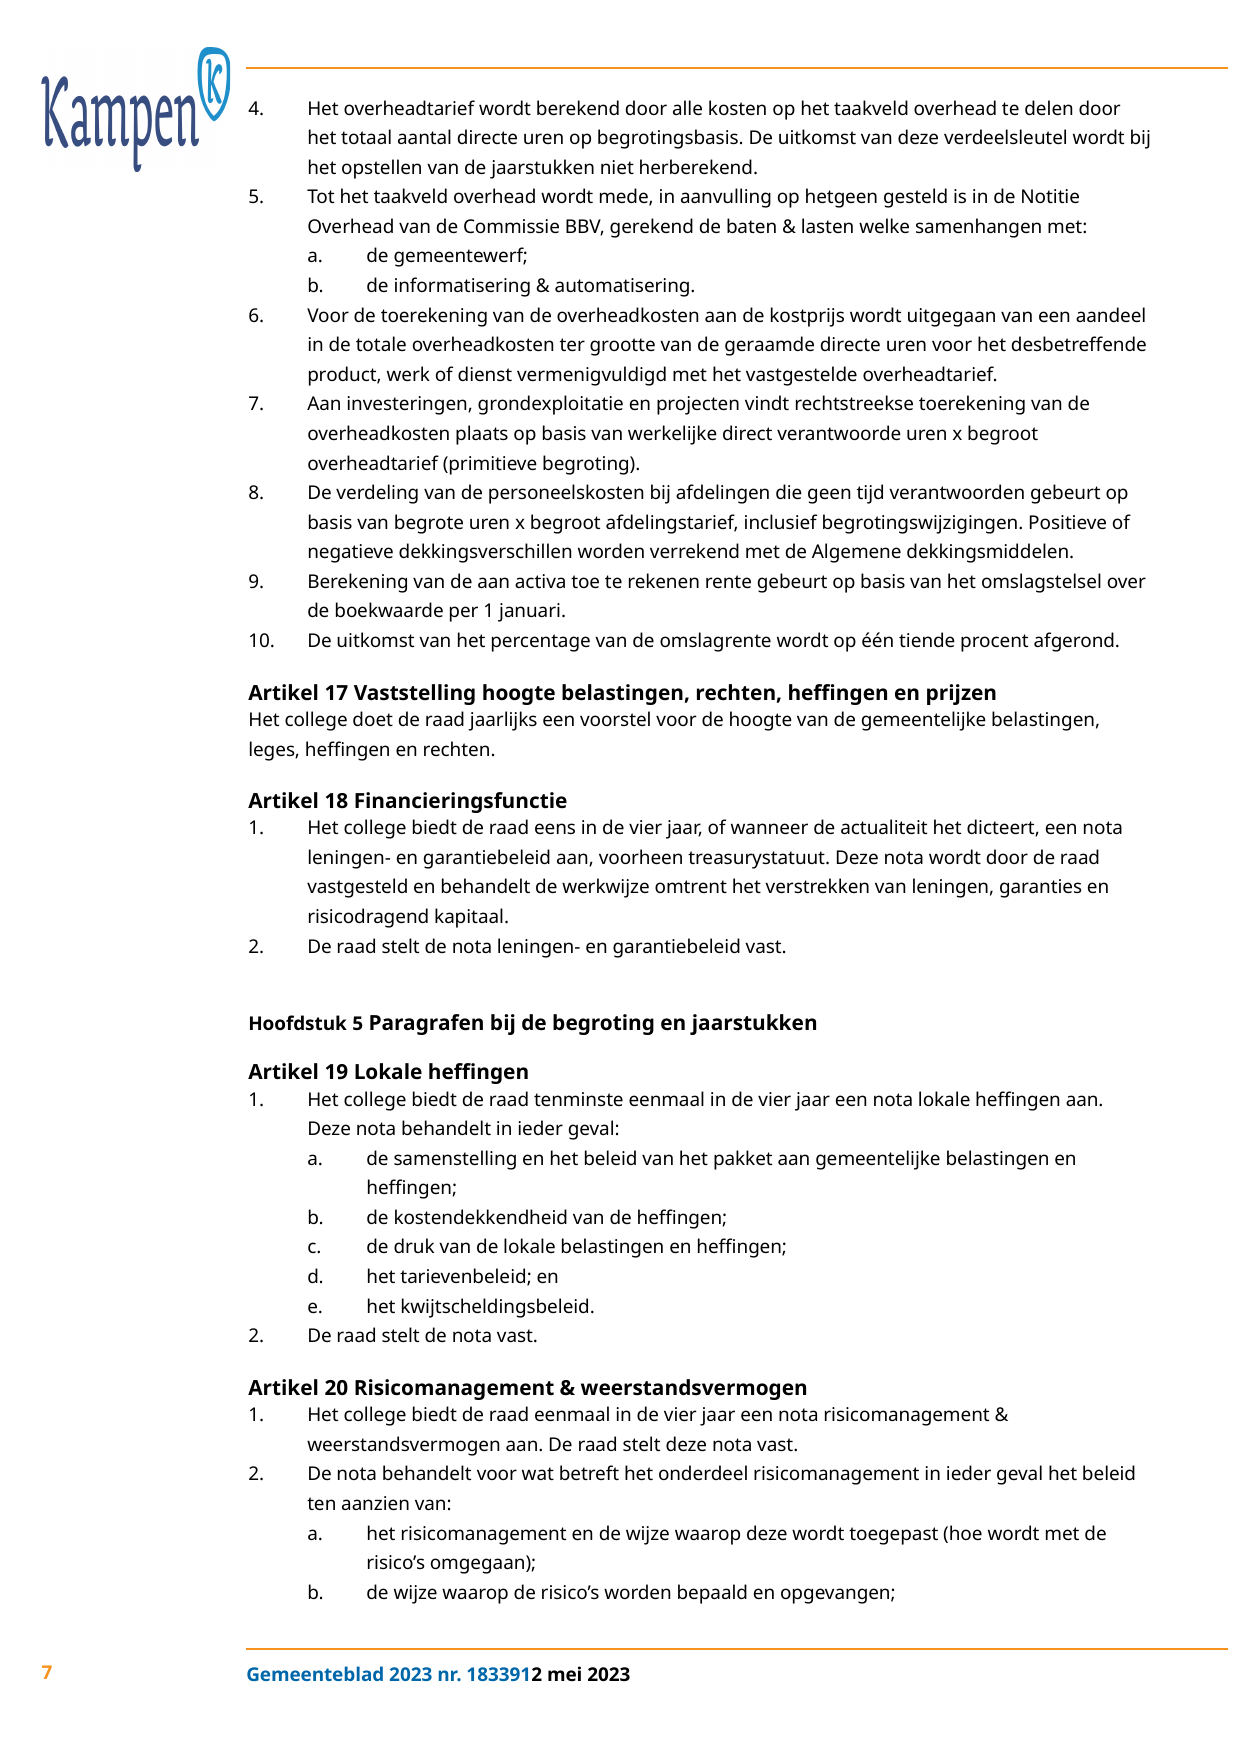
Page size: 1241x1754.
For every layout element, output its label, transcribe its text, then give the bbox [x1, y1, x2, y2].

list De nota behandelt voor wat betreft het onderdeel risicomanagement in ieder geval het beleid ten aanzien van: [248, 1461, 1152, 1516]
list De raad stelt de nota leningen- en garantiebeleid vast. [248, 933, 1152, 959]
text Artikel 20 Risicomanagement & weerstandsvermogen [248, 1373, 1152, 1401]
list Het overheadtarief wordt berekend door alle kosten op het taakveld overhead te delen door het totaal aantal directe uren op begrotingsbasis. De uitkomst van deze verdeelsleutel wordt bij het opstellen van de jaarstukken niet herberekend. [248, 95, 1152, 180]
list Het college biedt de raad tenminste eenmaal in de vier jaar een nota lokale heffingen aan. Deze nota behandelt in ieder geval: [248, 1086, 1152, 1141]
list Berekening van de aan activa toe te rekenen rente gebeurt op basis van het omslagstelsel over de boekwaarde per 1 januari. [248, 568, 1152, 623]
list Aan investeringen, grondexploitatie en projecten vindt rechtstreekse toerekening van de overheadkosten plaats op basis van werkelijke direct verantwoorde uren x begroot overheadtarief (primitieve begroting). [248, 391, 1152, 476]
list De verdeling van de personeelskosten bij afdelingen die geen tijd verantwoorden gebeurt op basis van begrote uren x begroot afdelingstarief, inclusief begrotingswijzigingen. Positieve of negatieve dekkingsverschillen worden verrekend met de Algemene dekkingsmiddelen. [248, 479, 1152, 564]
list de wijze waarop de risico’s worden bepaald en opgevangen; [307, 1579, 1152, 1604]
text Artikel 17 Vaststelling hoogte belastingen, rechten, heffingen en prijzen [248, 678, 1152, 706]
list Voor de toerekening van de overheadkosten aan de kostprijs wordt uitgegaan van een aandeel in de totale overheadkosten ter grootte van de geraamde directe uren voor het desbetreffende product, werk of dienst vermenigvuldigd met het vastgestelde overheadtarief. [248, 302, 1152, 387]
list het kwijtscheldingsbeleid. [307, 1293, 1152, 1319]
picture [41, 47, 231, 172]
list de kostendekkendheid van de heffingen; [307, 1204, 1152, 1230]
list de druk van de lokale belastingen en heffingen; [307, 1234, 1152, 1259]
list het tarievenbeleid; en [307, 1263, 1152, 1289]
list Het college biedt de raad eenmaal in de vier jaar een nota risicomanagement & weerstandsvermogen aan. De raad stelt deze nota vast. [248, 1401, 1152, 1457]
list De uitkomst van het percentage van de omslagrente wordt op één tiende procent afgerond. [248, 627, 1152, 653]
list Tot het taakveld overhead wordt mede, in aanvulling op hetgeen gesteld is in de Notitie Overhead van de Commissie BBV, gerekend de baten & lasten welke samenhangen met: [248, 183, 1152, 239]
list het risicomanagement en de wijze waarop deze wordt toegepast (hoe wordt met de risico’s omgegaan); [307, 1520, 1152, 1575]
list de gemeentewerf; [307, 243, 1152, 268]
list De raad stelt de nota vast. [248, 1322, 1152, 1348]
text Artikel 18 Financieringsfunctie [248, 786, 1152, 814]
text Hoofdstuk 5 Paragrafen bij de begroting en jaarstukken [248, 1008, 1152, 1037]
list de samenstelling en het beleid van het pakket aan gemeentelijke belastingen en heffingen; [307, 1145, 1152, 1200]
text Artikel 19 Lokale heffingen [248, 1057, 1152, 1086]
list de informatisering & automatisering. [307, 272, 1152, 298]
text Het college doet de raad jaarlijks een voorstel voor de hoogte van de gemeentelijke belastingen, leges, heffingen en rechten. [248, 706, 1152, 761]
list Het college biedt de raad eens in de vier jaar, of wanneer de actualiteit het dicteert, een nota leningen- en garantiebeleid aan, voorheen treasurystatuut. Deze nota wordt door de raad vastgesteld en behandelt de werkwijze omtrent het verstrekken van leningen, garanties en risicodragend kapitaal. [248, 814, 1152, 929]
